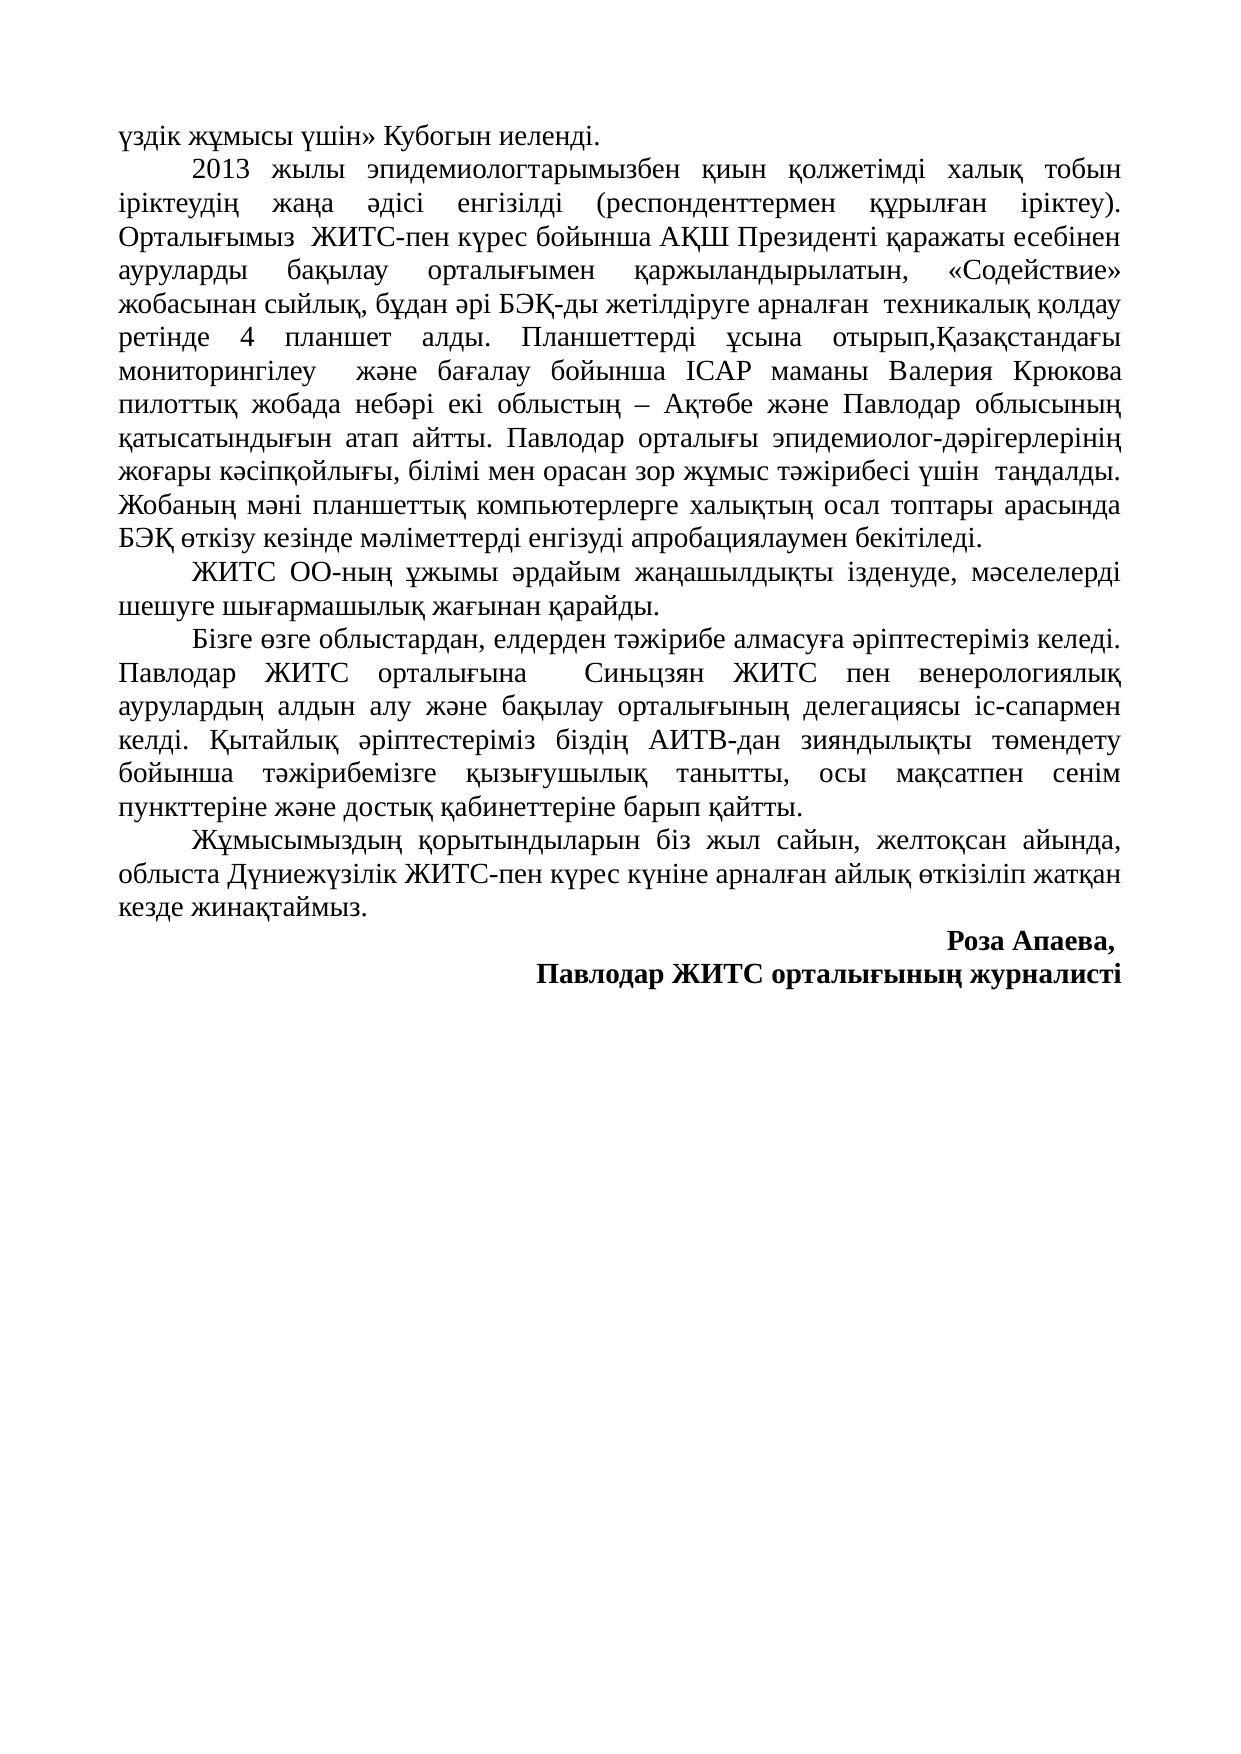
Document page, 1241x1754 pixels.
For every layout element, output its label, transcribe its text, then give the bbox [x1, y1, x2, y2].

text Бізге өзге облыстардан, елдерден тәжірибе алмасуға әріптестеріміз келеді. Павлодар ЖИТС орталығына Синьцзян ЖИТС пен венерологиялық аурулардың алдын алу және бақылау орталығының делегациясы іс-сапармен келді. Қытайлық әріптестеріміз біздің АИТВ-дан зияндылықты төмендету бойынша тәжірибемізге қызығушылық танытты, осы мақсатпен сенім пункттеріне және достық қабинеттеріне барып қайтты. [118, 621, 1122, 822]
text үздік жұмысы үшін» Кубогын иеленді. [118, 118, 1122, 152]
text Роза Апаева, [118, 923, 1122, 957]
text 2013 жылы эпидемиологтарымызбен қиын қолжетімді халық тобын іріктеудің жаңа әдісі енгізілді (респонденттермен құрылған іріктеу). Орталығымыз ЖИТС-пен күрес бойынша АҚШ Президенті қаражаты есебінен ауруларды бақылау орталығымен қаржыландырылатын, «Содействие» жобасынан сыйлық, бұдан әрі БЭҚ-ды жетілдіруге арналған техникалық қолдау ретінде 4 планшет алды. Планшеттерді ұсына отырып,Қазақстандағы мониторингілеу және бағалау бойынша ICAP маманы Валерия Крюкова пилоттық жобада небәрі екі облыстың – Ақтөбе және Павлодар облысының қатысатындығын атап айтты. Павлодар орталығы эпидемиолог-дәрігерлерінің жоғары кәсіпқойлығы, білімі мен орасан зор жұмыс тәжірибесі үшін таңдалды. Жобаның мәні планшеттық компьютерлерге халықтың осал топтары арасында БЭҚ өткізу кезінде мәліметтерді енгізуді апробациялаумен бекітіледі. [118, 152, 1122, 554]
text ЖИТС ОО-ның ұжымы әрдайым жаңашылдықты ізденуде, мәселелерді шешуге шығармашылық жағынан қарайды. [118, 554, 1122, 621]
text Павлодар ЖИТС орталығының журналисті [118, 957, 1122, 990]
text Жұмысымыздың қорытындыларын біз жыл сайын, желтоқсан айында, облыста Дүниежүзілік ЖИТС-пен күрес күніне арналған айлық өткізіліп жатқан кезде жинақтаймыз. [118, 822, 1122, 923]
